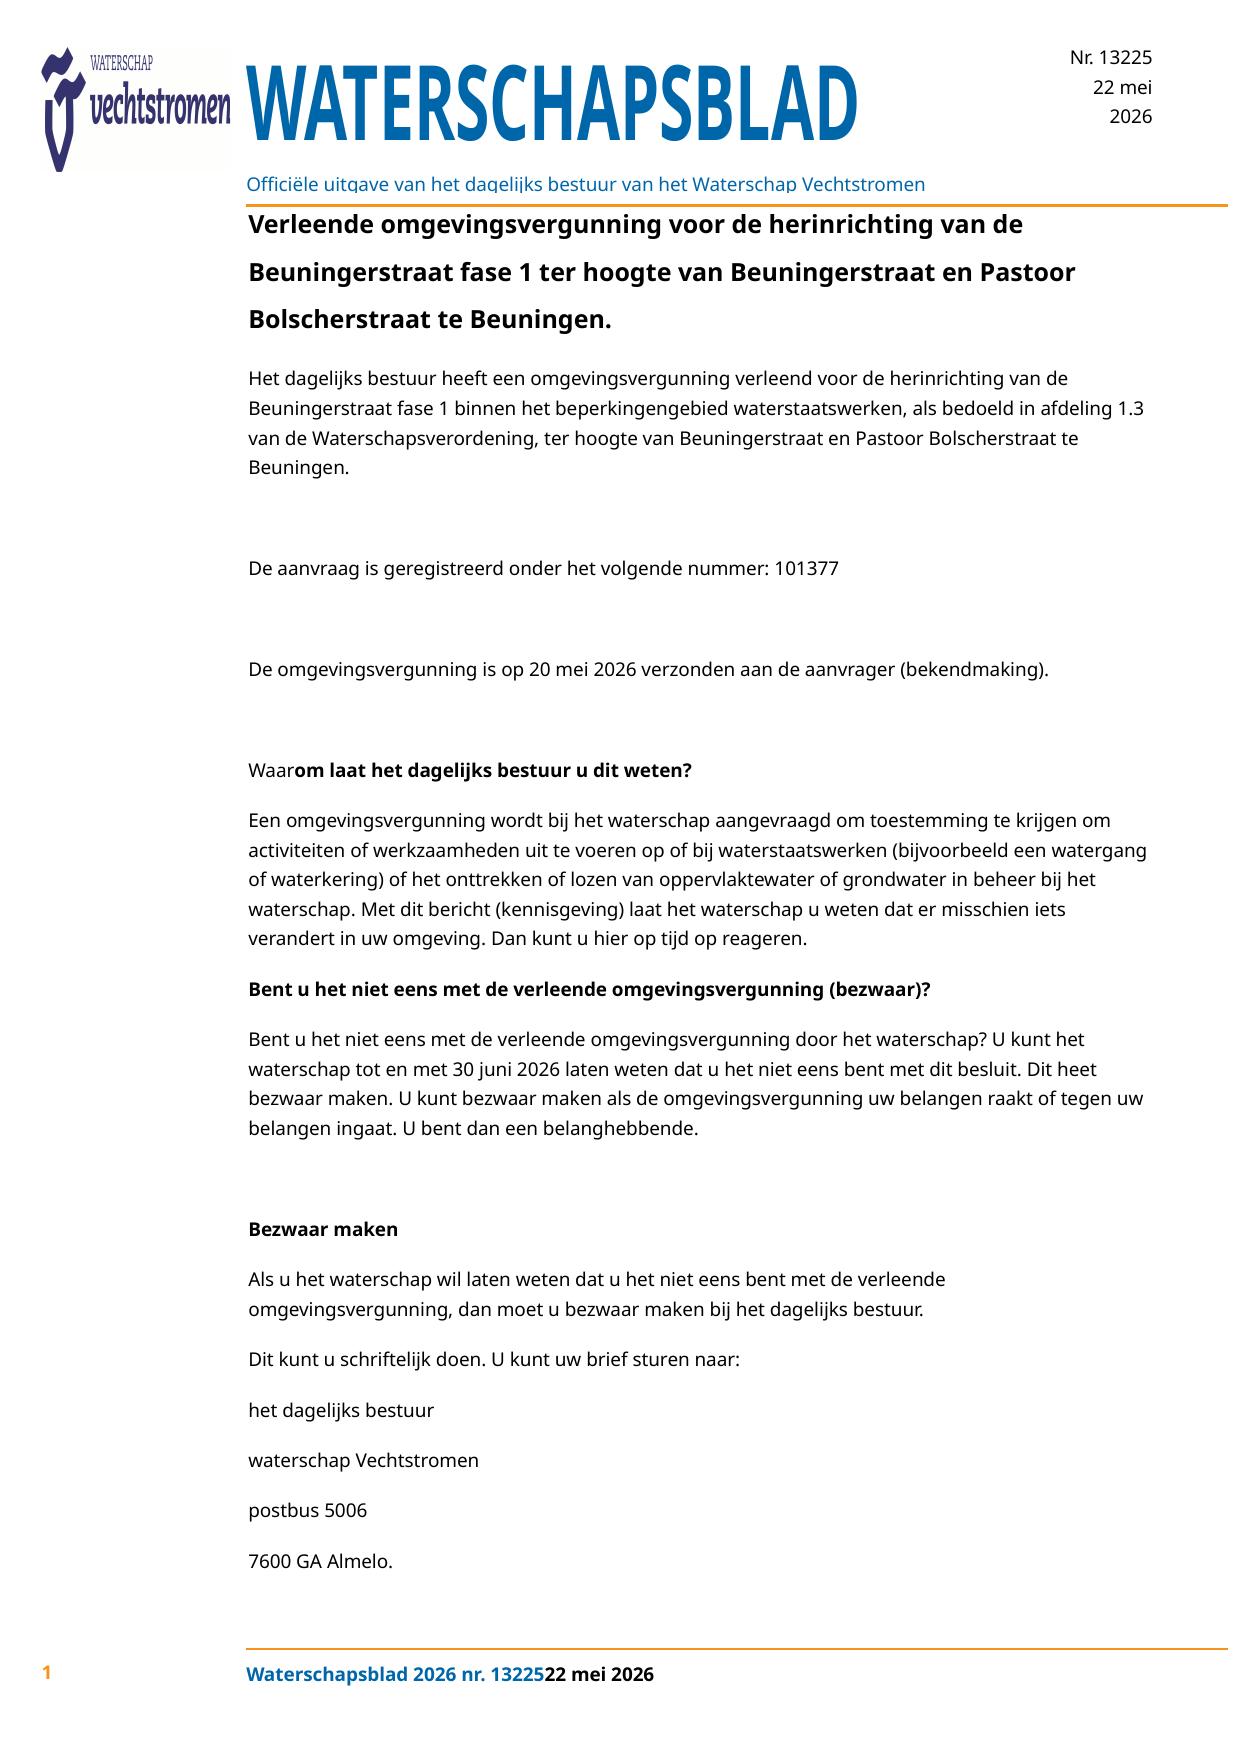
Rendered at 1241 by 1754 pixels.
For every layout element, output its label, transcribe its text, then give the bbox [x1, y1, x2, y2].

text Het dagelijks bestuur heeft een omgevingsvergunning verleend voor de herinrichting van de Beuningerstraat fase 1 binnen het beperkingengebied waterstaatswerken, als bedoeld in afdeling 1.3 van de Waterschapsverordening, ter hoogte van Beuningerstraat en Pastoor Bolscherstraat te Beuningen. [248, 366, 1152, 480]
text Waarom laat het dagelijks bestuur u dit weten? [248, 757, 1152, 782]
text Dit kunt u schriftelijk doen. U kunt uw brief sturen naar: [248, 1346, 1152, 1372]
text Verleende omgevingsvergunning voor de herinrichting van de Beuningerstraat fase 1 ter hoogte van Beuningerstraat en Pastoor Bolscherstraat te Beuningen. [248, 207, 1152, 336]
text Een omgevingsvergunning wordt bij het waterschap aangevraagd om toestemming te krijgen om activiteiten of werkzaamheden uit te voeren op of bij waterstaatswerken (bijvoorbeeld een watergang of waterkering) of het onttrekken of lozen van oppervlaktewater of grondwater in beheer bij het waterschap. Met dit bericht (kennisgeving) laat het waterschap u weten dat er misschien iets verandert in uw omgeving. Dan kunt u hier op tijd op reageren. [248, 807, 1152, 951]
text De omgevingsvergunning is op 20 mei 2026 verzonden aan de aanvrager (bekendmaking). [248, 656, 1152, 682]
text Bent u het niet eens met de verleende omgevingsvergunning (bezwaar)? [248, 976, 1152, 1002]
text Bent u het niet eens met de verleende omgevingsvergunning door het waterschap? U kunt het waterschap tot en met 30 juni 2026 laten weten dat u het niet eens bent met dit besluit. Dit heet bezwaar maken. U kunt bezwaar maken als de omgevingsvergunning uw belangen raakt of tegen uw belangen ingaat. U bent dan een belanghebbende. [248, 1026, 1152, 1141]
text waterschap Vechtstromen [248, 1447, 1152, 1473]
picture [41, 47, 231, 172]
text het dagelijks bestuur [248, 1397, 1152, 1422]
text De aanvraag is geregistreerd onder het volgende nummer: 101377 [248, 555, 1152, 581]
text Als u het waterschap wil laten weten dat u het niet eens bent met de verleende omgevingsvergunning, dan moet u bezwaar maken bij het dagelijks bestuur. [248, 1266, 1152, 1322]
text 7600 GA Almelo. [248, 1548, 1152, 1574]
text Bezwaar maken [248, 1216, 1152, 1242]
text postbus 5006 [248, 1498, 1152, 1523]
